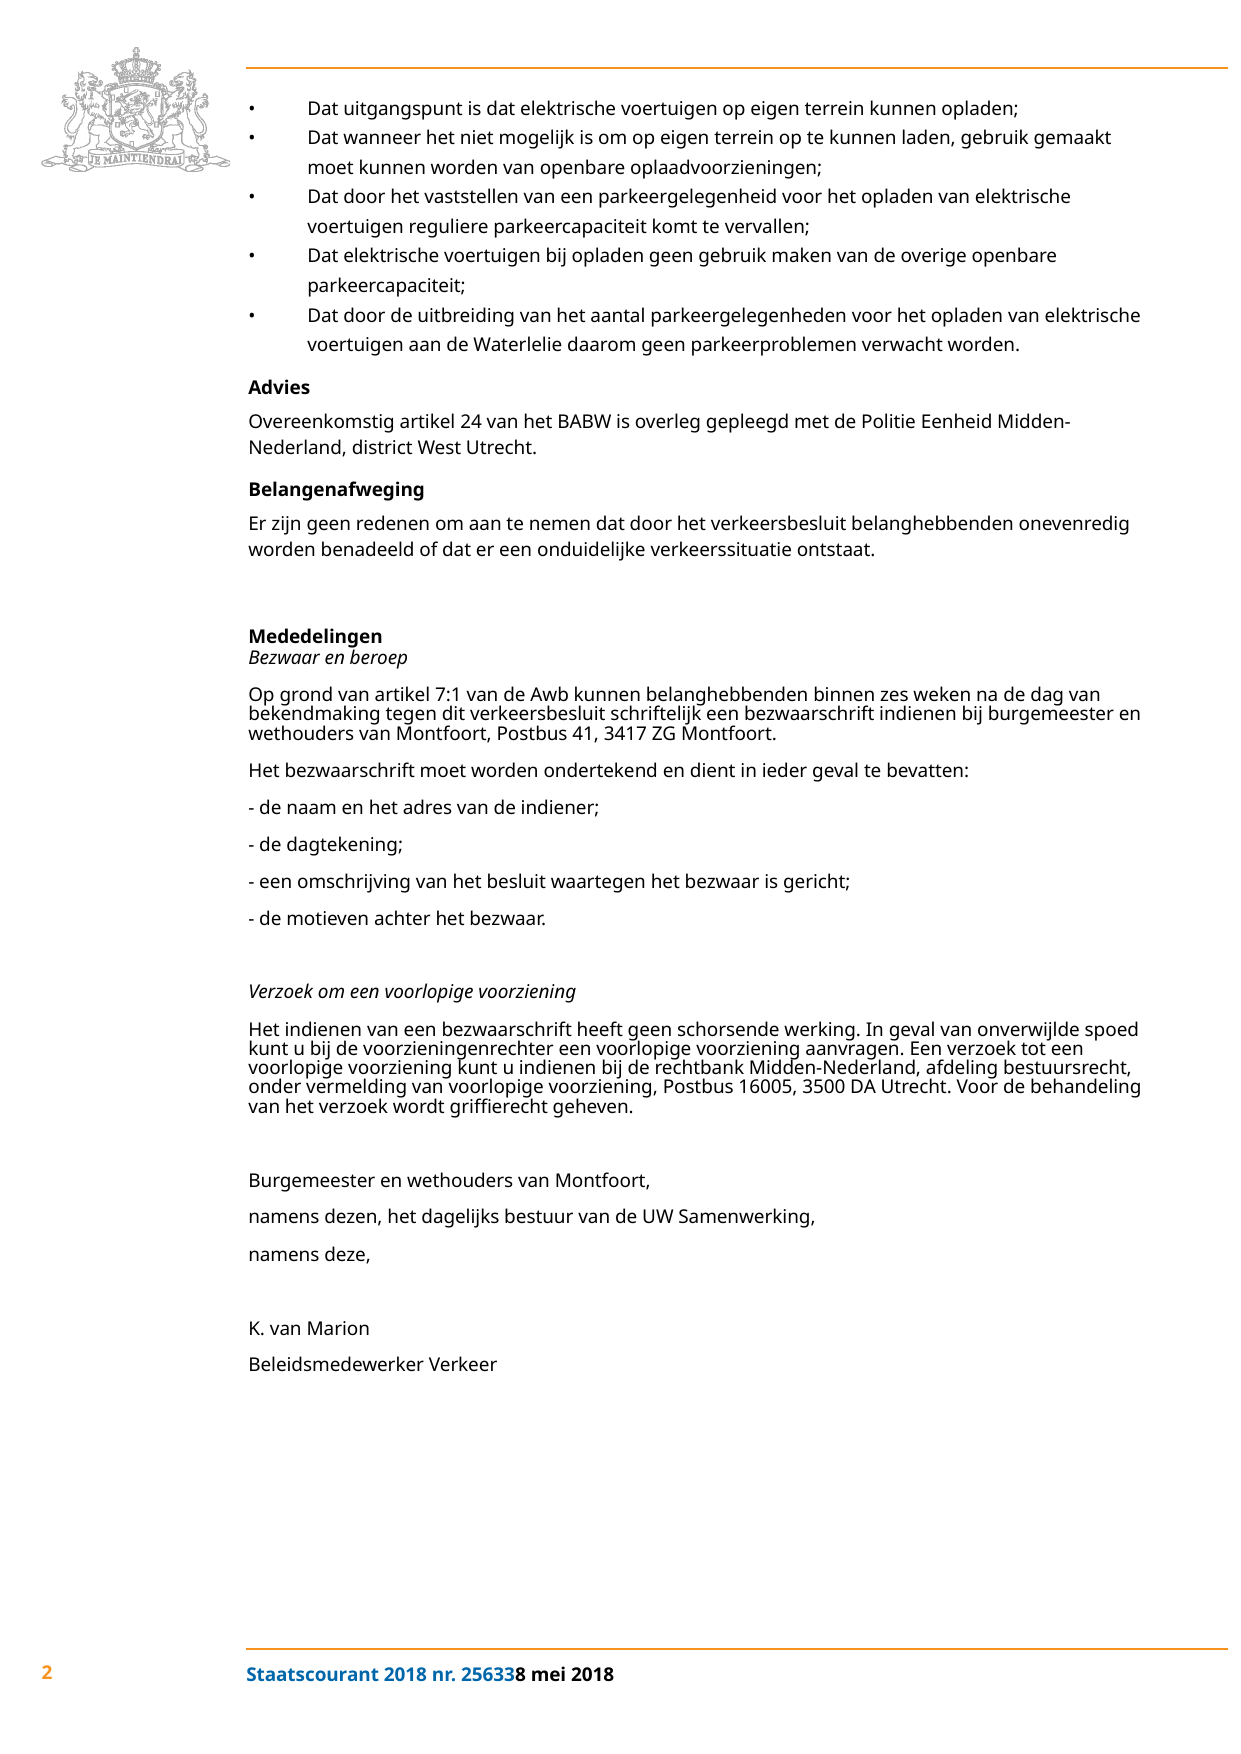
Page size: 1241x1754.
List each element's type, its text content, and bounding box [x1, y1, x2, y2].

text Bezwaar en beroep [248, 649, 1152, 668]
text Overeenkomstig artikel 24 van het BABW is overleg gepleegd met de Politie Eenheid Midden-Nederland, district West Utrecht. [248, 409, 1152, 460]
text Belangenafweging [248, 476, 1152, 502]
picture [41, 47, 231, 172]
text Op grond van artikel 7:1 van de Awb kunnen belanghebbenden binnen zes weken na de dag van bekendmaking tegen dit verkeersbesluit schriftelijk een bezwaarschrift indienen bij burgemeester en wethouders van Montfoort, Postbus 41, 3417 ZG Montfoort. [248, 686, 1152, 744]
text Mededelingen [248, 623, 1152, 649]
text Beleidsmedewerker Verkeer [248, 1356, 1152, 1376]
text - de dagtekening; [248, 836, 1152, 855]
list Dat door de uitbreiding van het aantal parkeergelegenheden voor het opladen van elektrische voertuigen aan de Waterlelie daarom geen parkeerproblemen verwacht worden. [248, 302, 1152, 357]
text Het bezwaarschrift moet worden ondertekend en dient in ieder geval te bevatten: [248, 762, 1152, 781]
text Advies [248, 374, 1152, 400]
text Het indienen van een bezwaarschrift heeft geen schorsende werking. In geval van onverwijlde spoed kunt u bij de voorzieningenrechter een voorlopige voorziening aanvragen. Een verzoek tot een voorlopige voorziening kunt u indienen bij de rechtbank Midden-Nederland, afdeling bestuursrecht, onder vermelding van voorlopige voorziening, Postbus 16005, 3500 DA Utrecht. Voor de behandeling van het verzoek wordt griffierecht geheven. [248, 1021, 1152, 1117]
list Dat wanneer het niet mogelijk is om op eigen terrein op te kunnen laden, gebruik gemaakt moet kunnen worden van openbare oplaadvoorzieningen; [248, 124, 1152, 180]
text Verzoek om een voorlopige voorziening [248, 983, 1152, 1003]
text namens deze, [248, 1246, 1152, 1265]
text Burgemeester en wethouders van Montfoort, [248, 1172, 1152, 1191]
list Dat uitgangspunt is dat elektrische voertuigen op eigen terrein kunnen opladen; [248, 95, 1152, 121]
list Dat door het vaststellen van een parkeergelegenheid voor het opladen van elektrische voertuigen reguliere parkeercapaciteit komt te vervallen; [248, 183, 1152, 239]
text - de motieven achter het bezwaar. [248, 909, 1152, 929]
text K. van Marion [248, 1319, 1152, 1339]
list Dat elektrische voertuigen bij opladen geen gebruik maken van de overige openbare parkeercapaciteit; [248, 243, 1152, 298]
text namens dezen, het dagelijks bestuur van de UW Samenwerking, [248, 1208, 1152, 1228]
text - een omschrijving van het besluit waartegen het bezwaar is gericht; [248, 873, 1152, 892]
text - de naam en het adres van de indiener; [248, 799, 1152, 818]
text Er zijn geen redenen om aan te nemen dat door het verkeersbesluit belanghebbenden onevenredig worden benadeeld of dat er een onduidelijke verkeerssituatie ontstaat. [248, 510, 1152, 562]
